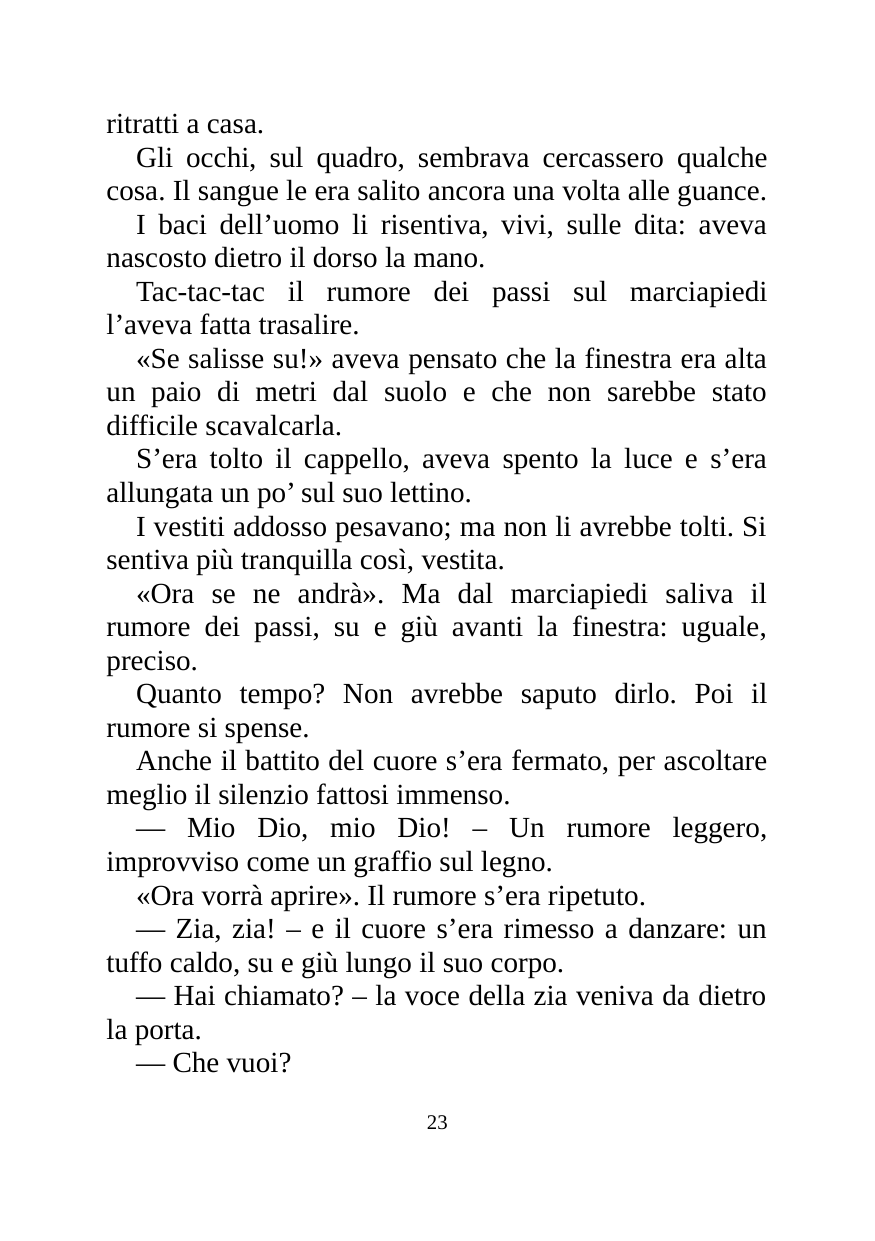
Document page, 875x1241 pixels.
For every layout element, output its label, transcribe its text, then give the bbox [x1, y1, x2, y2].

text «Se salisse su!» aveva pensato che la finestra era alta un paio di metri dal suolo e che non sarebbe stato difficile scavalcarla. [106, 341, 768, 442]
text I baci dell’uomo li risentiva, vivi, sulle dita: aveva nascosto dietro il dorso la mano. [106, 207, 768, 274]
text Tac-tac-tac il rumore dei passi sul marciapiedi l’aveva fatta trasalire. [106, 274, 768, 341]
text Anche il battito del cuore s’era fermato, per ascoltare meglio il silenzio fattosi immenso. [106, 743, 768, 811]
text Gli occhi, sul quadro, sembrava cercassero qualche cosa. Il sangue le era salito ancora una volta alle guance. [106, 140, 768, 207]
text — Zia, zia! – e il cuore s’era rimesso a danzare: un tuffo caldo, su e giù lungo il suo corpo. [106, 911, 768, 978]
text Quanto tempo? Non avrebbe saputo dirlo. Poi il rumore si spense. [106, 676, 768, 743]
text — Che vuoi? [106, 1045, 768, 1079]
text — Hai chiamato? – la voce della zia veniva da dietro la porta. [106, 978, 768, 1045]
text — Mio Dio, mio Dio! – Un rumore leggero, improvviso come un graffio sul legno. [106, 811, 768, 878]
text «Ora vorrà aprire». Il rumore s’era ripetuto. [106, 878, 768, 911]
text ritratti a casa. [106, 106, 768, 140]
text S’era tolto il cappello, aveva spento la luce e s’era allungata un po’ sul suo lettino. [106, 442, 768, 509]
text I vestiti addosso pesavano; ma non li avrebbe tolti. Si sentiva più tranquilla così, vestita. [106, 509, 768, 576]
text «Ora se ne andrà». Ma dal marciapiedi saliva il rumore dei passi, su e giù avanti la finestra: uguale, preciso. [106, 576, 768, 676]
